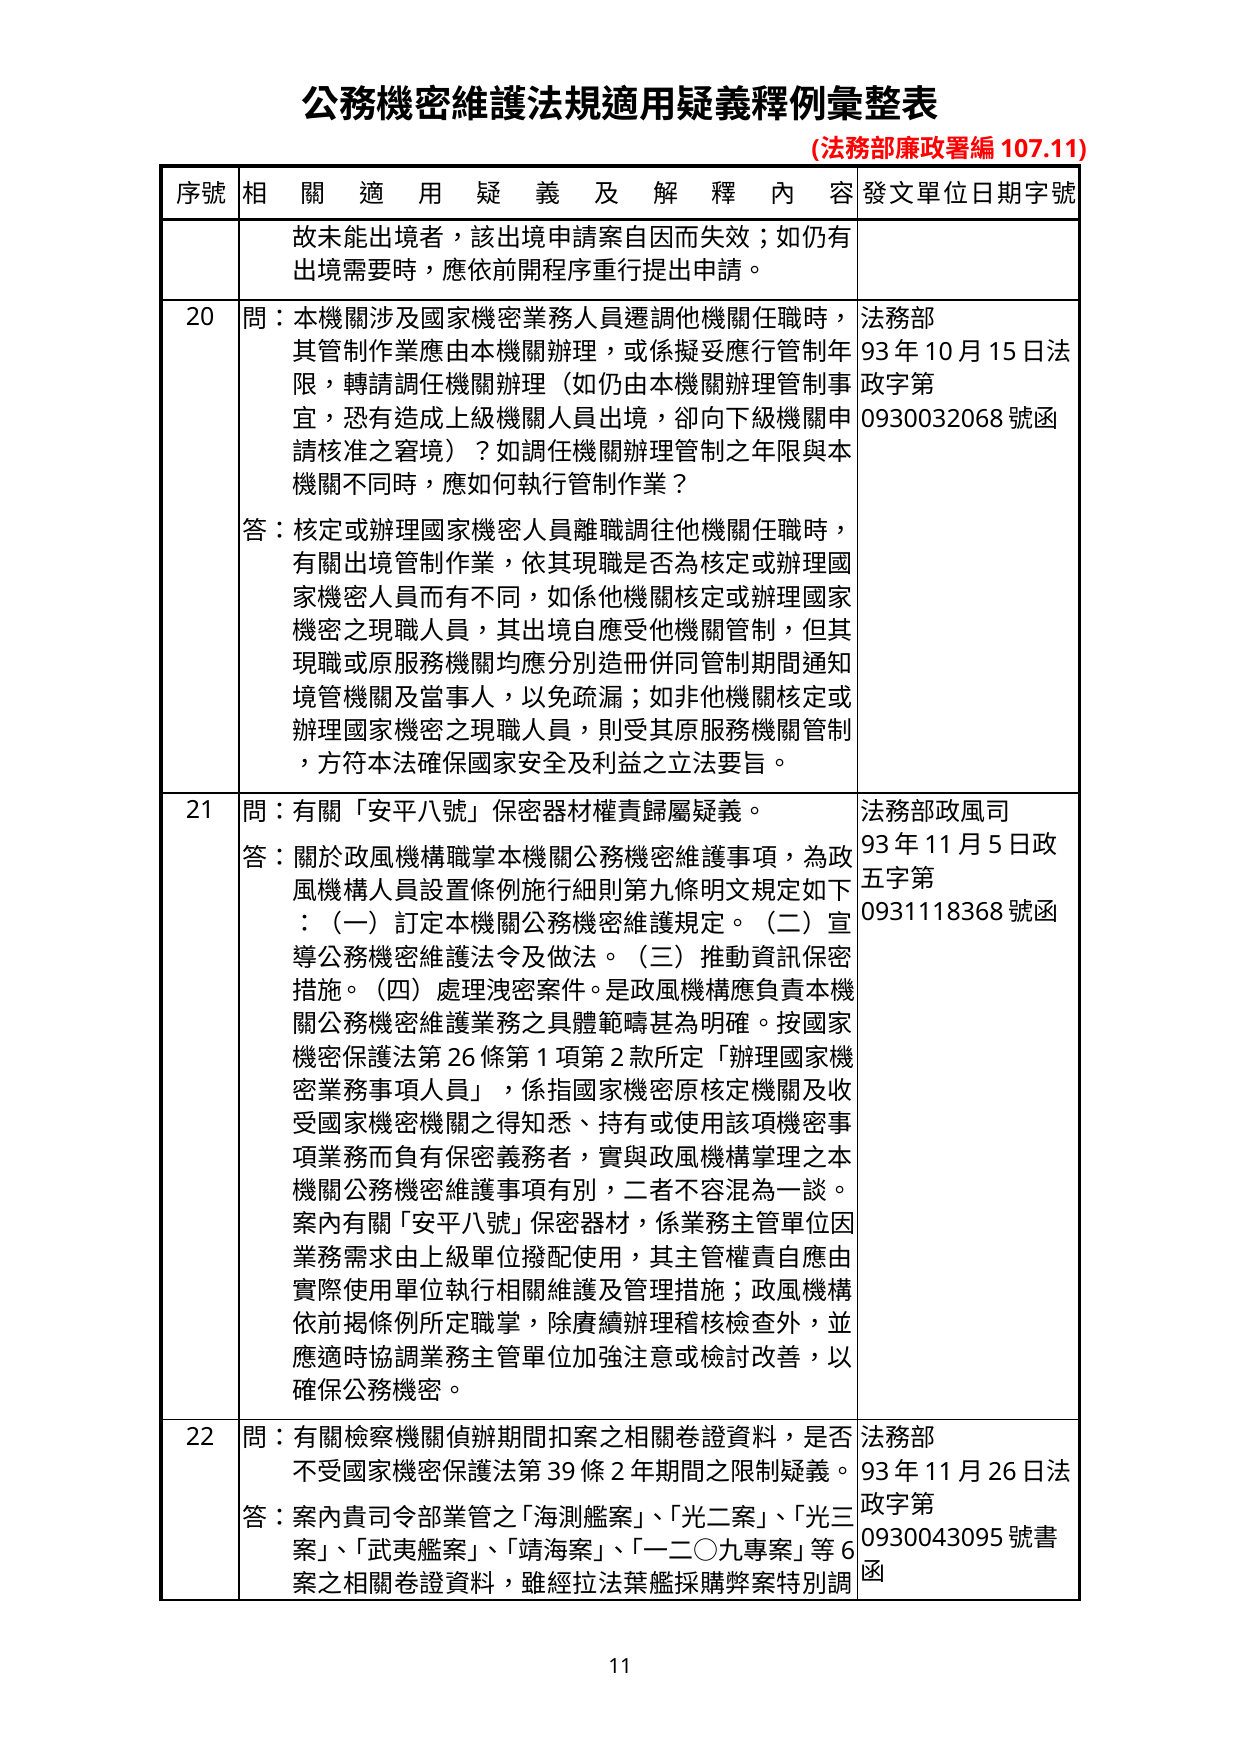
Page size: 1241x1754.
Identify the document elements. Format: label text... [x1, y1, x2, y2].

table_cell [858, 221, 1078, 299]
table_cell 故未能出境者，該出境申請案自因而失效；如仍有出境需要時，應依前開程序重行提出申請。 [240, 221, 857, 299]
table_cell 問：有關「安平八號」保密器材權責歸屬疑義。 答：關於政風機構職掌本機關公務機密維護事項，為政風機構人員設置條例施行細則第九條明文規定如下：（一）訂定本機關公務機密維護規定。（二）宣導公務機密維護法令及做法。（三）推動資訊保密措施。（四）處理洩密案件。是政風機構應負責本機關公務機密維護業務之具體範疇甚為明確。按國家機密保護法第26條第1項第2款所定「辦理國家機密業務事項人員」，係指國家機密原核定機關及收受國家機密機關之得知悉、持有或使用該項機密事項業務而負有保密義務者，實與政風機構掌理之本機關公務機密維護事項有別，二者不容混為一談。案內有關「安平八號」保密器材，係業務主管單位因業務需求由上級單位撥配使用，其主管權責自應由實際使用單位執行相關維護及管理措施；政風機構依前揭條例所定職掌，除賡續辦理稽核檢查外，並應適時協調業務主管單位加強注意或檢討改善，以確保公務機密。 [240, 794, 857, 1419]
table_cell 法務部 93年10月15日法政字第0930032068號函 [858, 301, 1078, 792]
table_header 發文單位日期字號 [858, 168, 1078, 218]
table_cell 問：本機關涉及國家機密業務人員遷調他機關任職時，其管制作業應由本機關辦理，或係擬妥應行管制年限，轉請調任機關辦理（如仍由本機關辦理管制事宜，恐有造成上級機關人員出境，卻向下級機關申請核准之窘境）？如調任機關辦理管制之年限與本機關不同時，應如何執行管制作業？ 答：核定或辦理國家機密人員離職調往他機關任職時，有關出境管制作業，依其現職是否為核定或辦理國家機密人員而有不同，如係他機關核定或辦理國家機密之現職人員，其出境自應受他機關管制，但其現職或原服務機關均應分別造冊併同管制期間通知境管機關及當事人，以免疏漏；如非他機關核定或辦理國家機密之現職人員，則受其原服務機關管制，方符本法確保國家安全及利益之立法要旨。 [240, 301, 857, 792]
table_cell 問：有關檢察機關偵辦期間扣案之相關卷證資料，是否不受國家機密保護法第39條2年期間之限制疑義。 答：案內貴司令部業管之「海測艦案」、「光二案」、「光三案」、「武夷艦案」、「靖海案」、「一二○九專案」等6案之相關卷證資料，雖經拉法葉艦採購弊案特別調 [240, 1420, 857, 1599]
table_cell 21 [163, 794, 238, 1419]
table_header 序號 [163, 168, 238, 218]
table_cell 法務部政風司 93年11月5日政五字第0931118368號函 [858, 794, 1078, 1419]
table_cell 20 [163, 301, 238, 792]
table_cell [163, 221, 238, 299]
table_cell 22 [163, 1420, 238, 1599]
table_header 相關適用疑義及解釋內容 [240, 168, 857, 218]
table_cell 法務部 93年11月26日法政字第0930043095號書函 [858, 1420, 1078, 1599]
